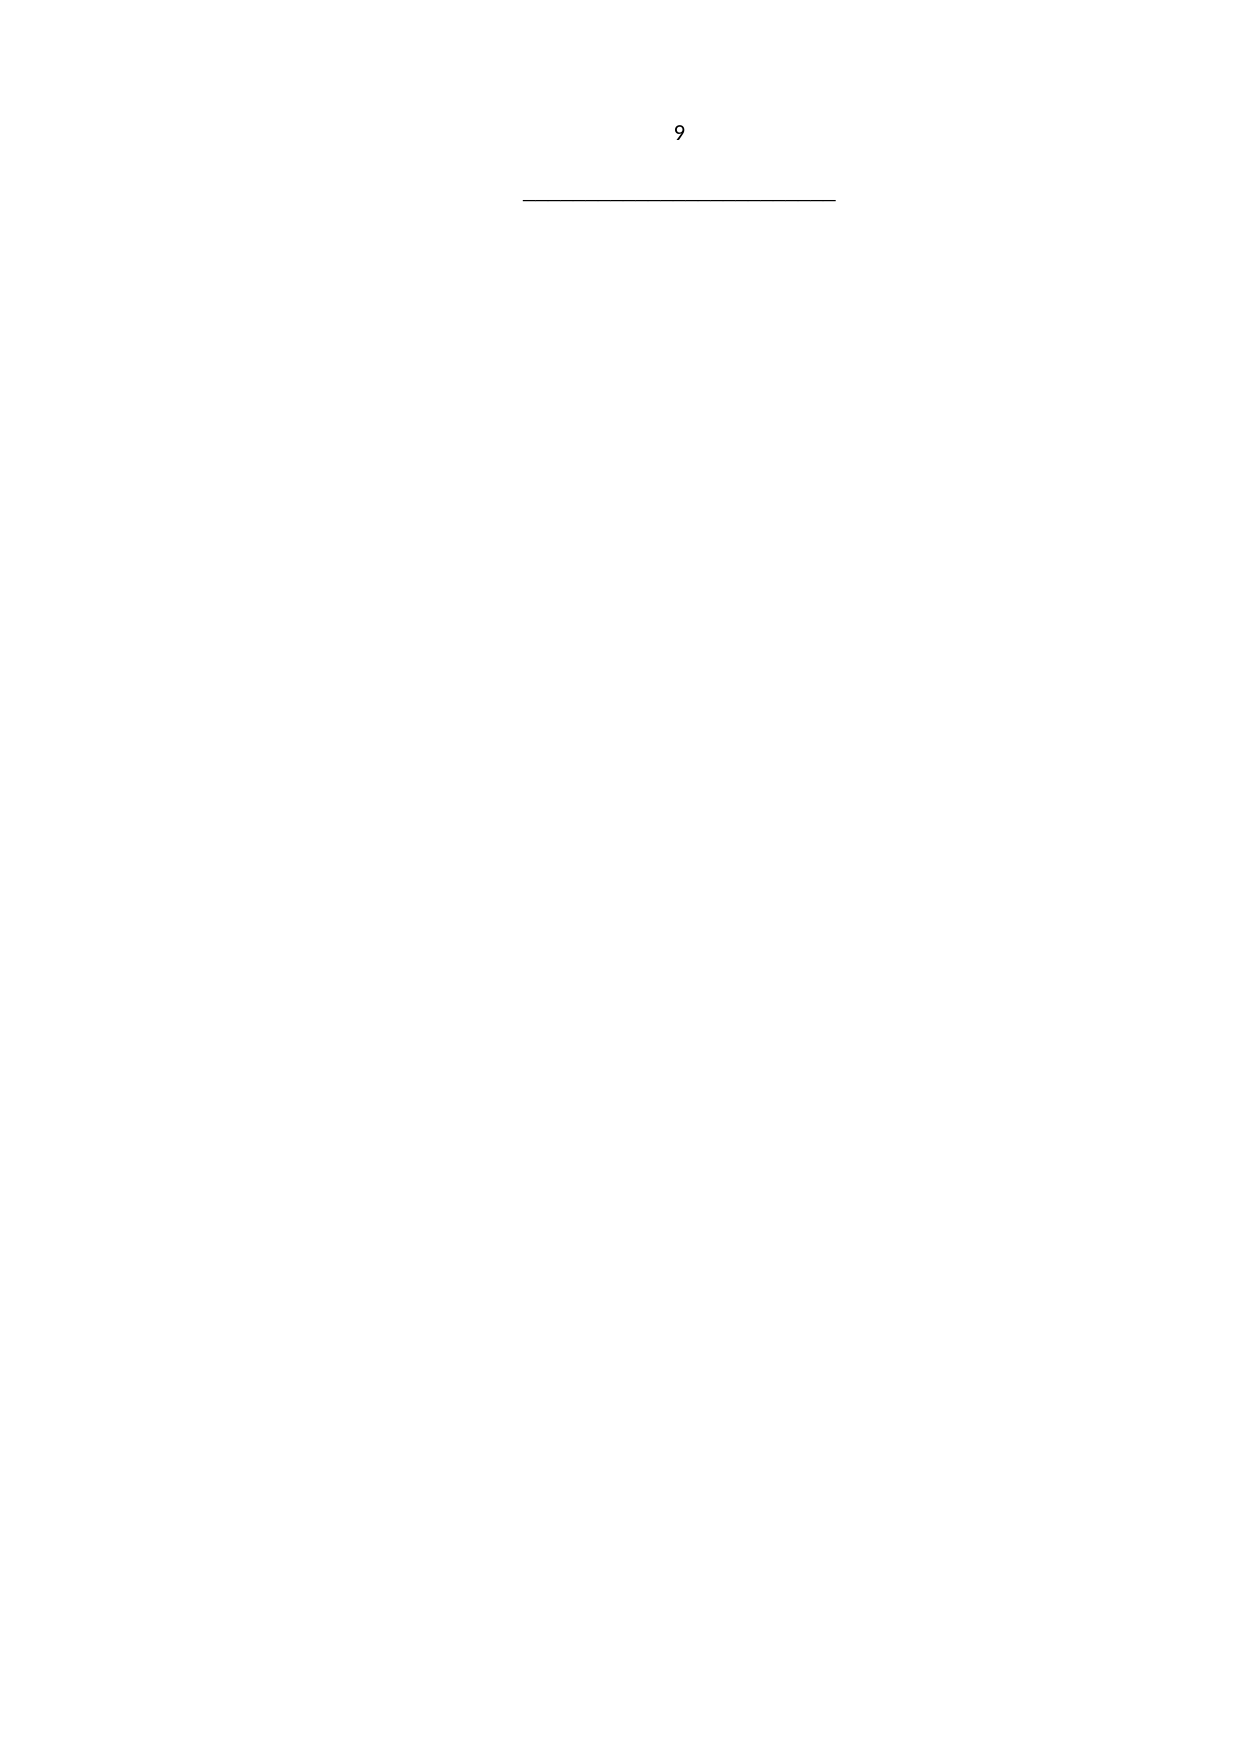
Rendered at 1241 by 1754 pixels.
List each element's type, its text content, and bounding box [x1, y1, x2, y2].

text _________________________ [177, 175, 1181, 204]
